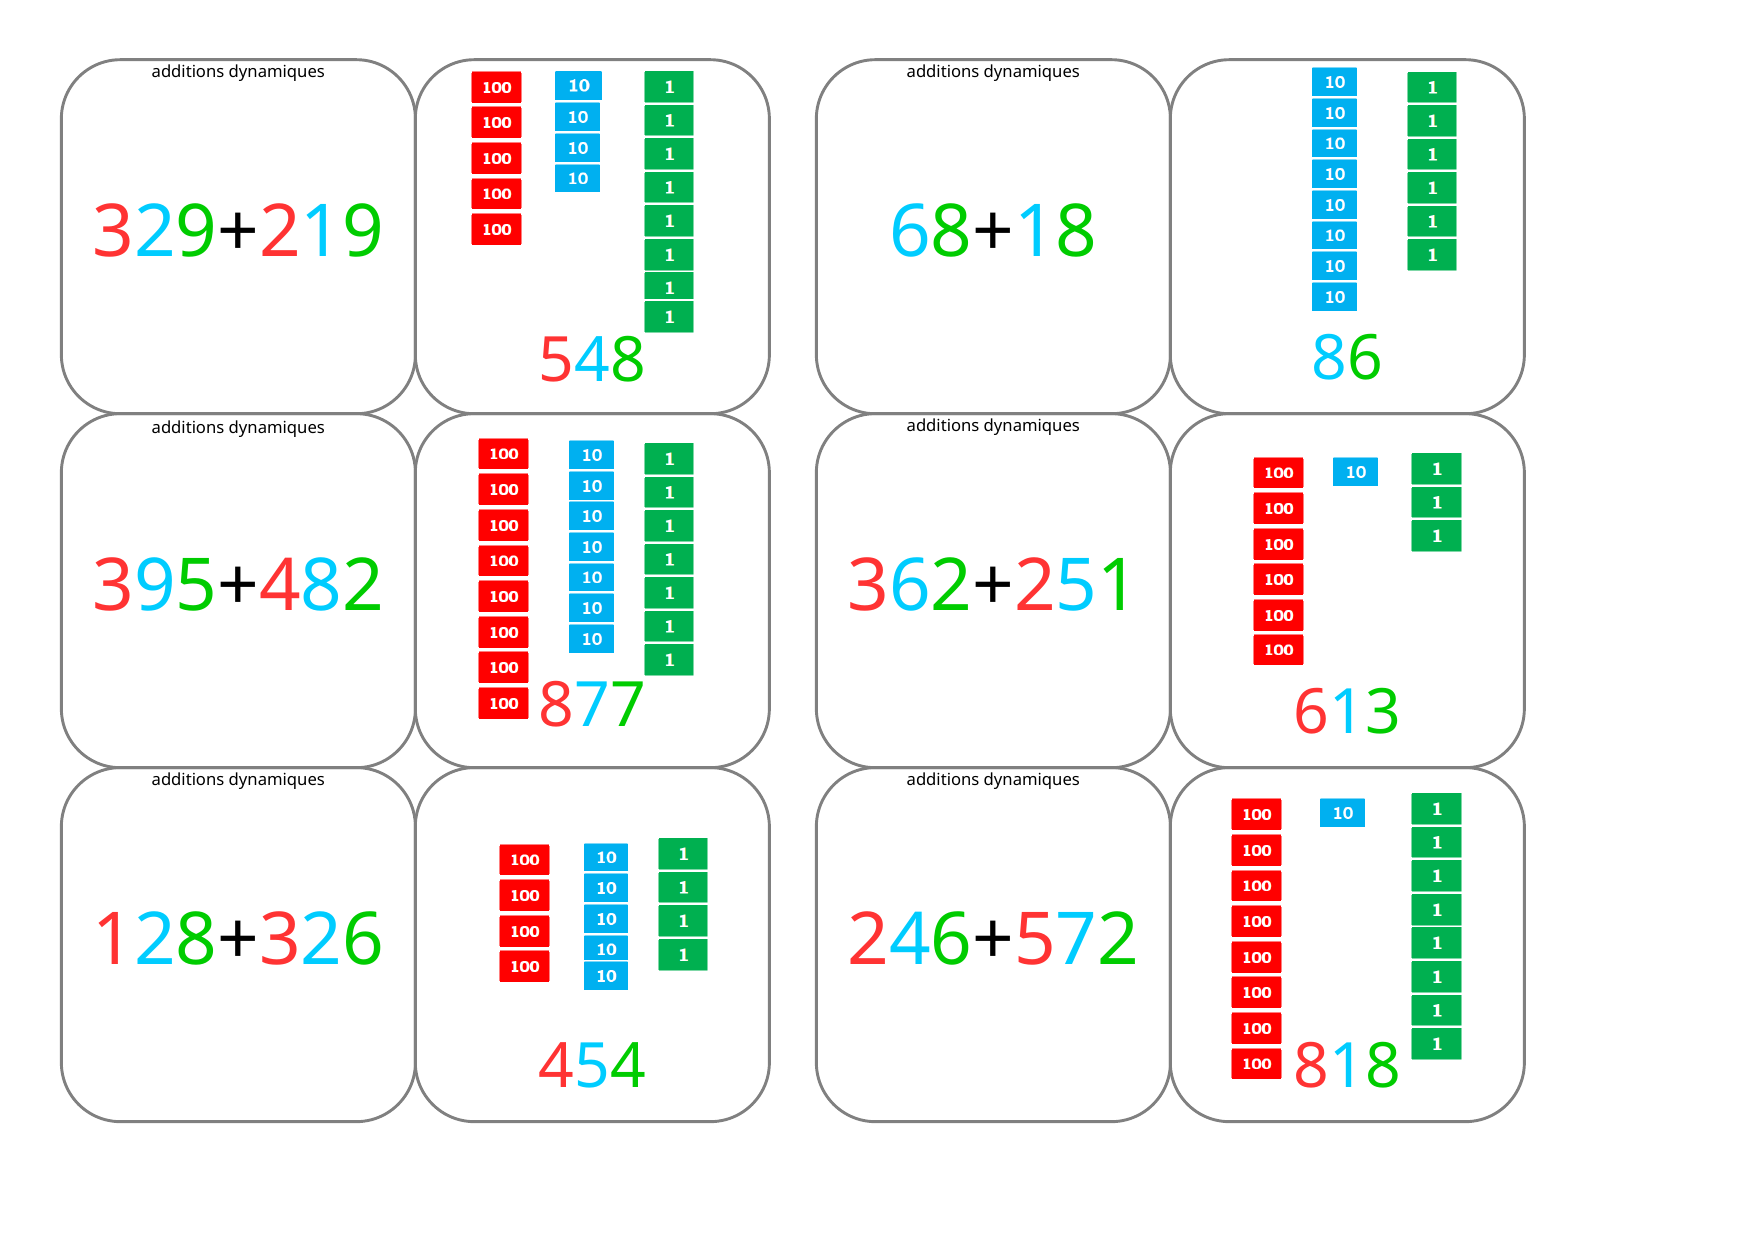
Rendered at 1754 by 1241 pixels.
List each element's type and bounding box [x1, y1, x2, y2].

picture [1318, 797, 1367, 828]
picture [477, 435, 530, 721]
picture [1336, 111, 1342, 118]
picture [567, 438, 615, 654]
picture [1406, 70, 1458, 272]
picture [610, 944, 616, 954]
picture [643, 69, 695, 334]
picture [1344, 811, 1350, 818]
picture [582, 841, 630, 991]
picture [593, 606, 599, 613]
picture [553, 69, 604, 193]
picture [1336, 172, 1342, 179]
picture [593, 545, 599, 552]
picture [498, 841, 551, 984]
picture [593, 453, 599, 460]
picture [1336, 295, 1342, 302]
picture [1357, 470, 1363, 477]
picture [1311, 66, 1359, 312]
picture [1336, 80, 1342, 87]
picture [583, 81, 589, 91]
picture [1336, 203, 1342, 210]
picture [571, 80, 577, 91]
picture [1252, 454, 1305, 667]
picture [1411, 451, 1463, 553]
picture [593, 514, 599, 521]
picture [1331, 455, 1380, 487]
picture [593, 484, 599, 491]
picture [1336, 264, 1342, 271]
picture [1230, 796, 1283, 1081]
picture [470, 68, 523, 247]
picture [1411, 791, 1463, 1061]
picture [593, 637, 599, 644]
picture [643, 441, 695, 677]
picture [657, 836, 709, 972]
